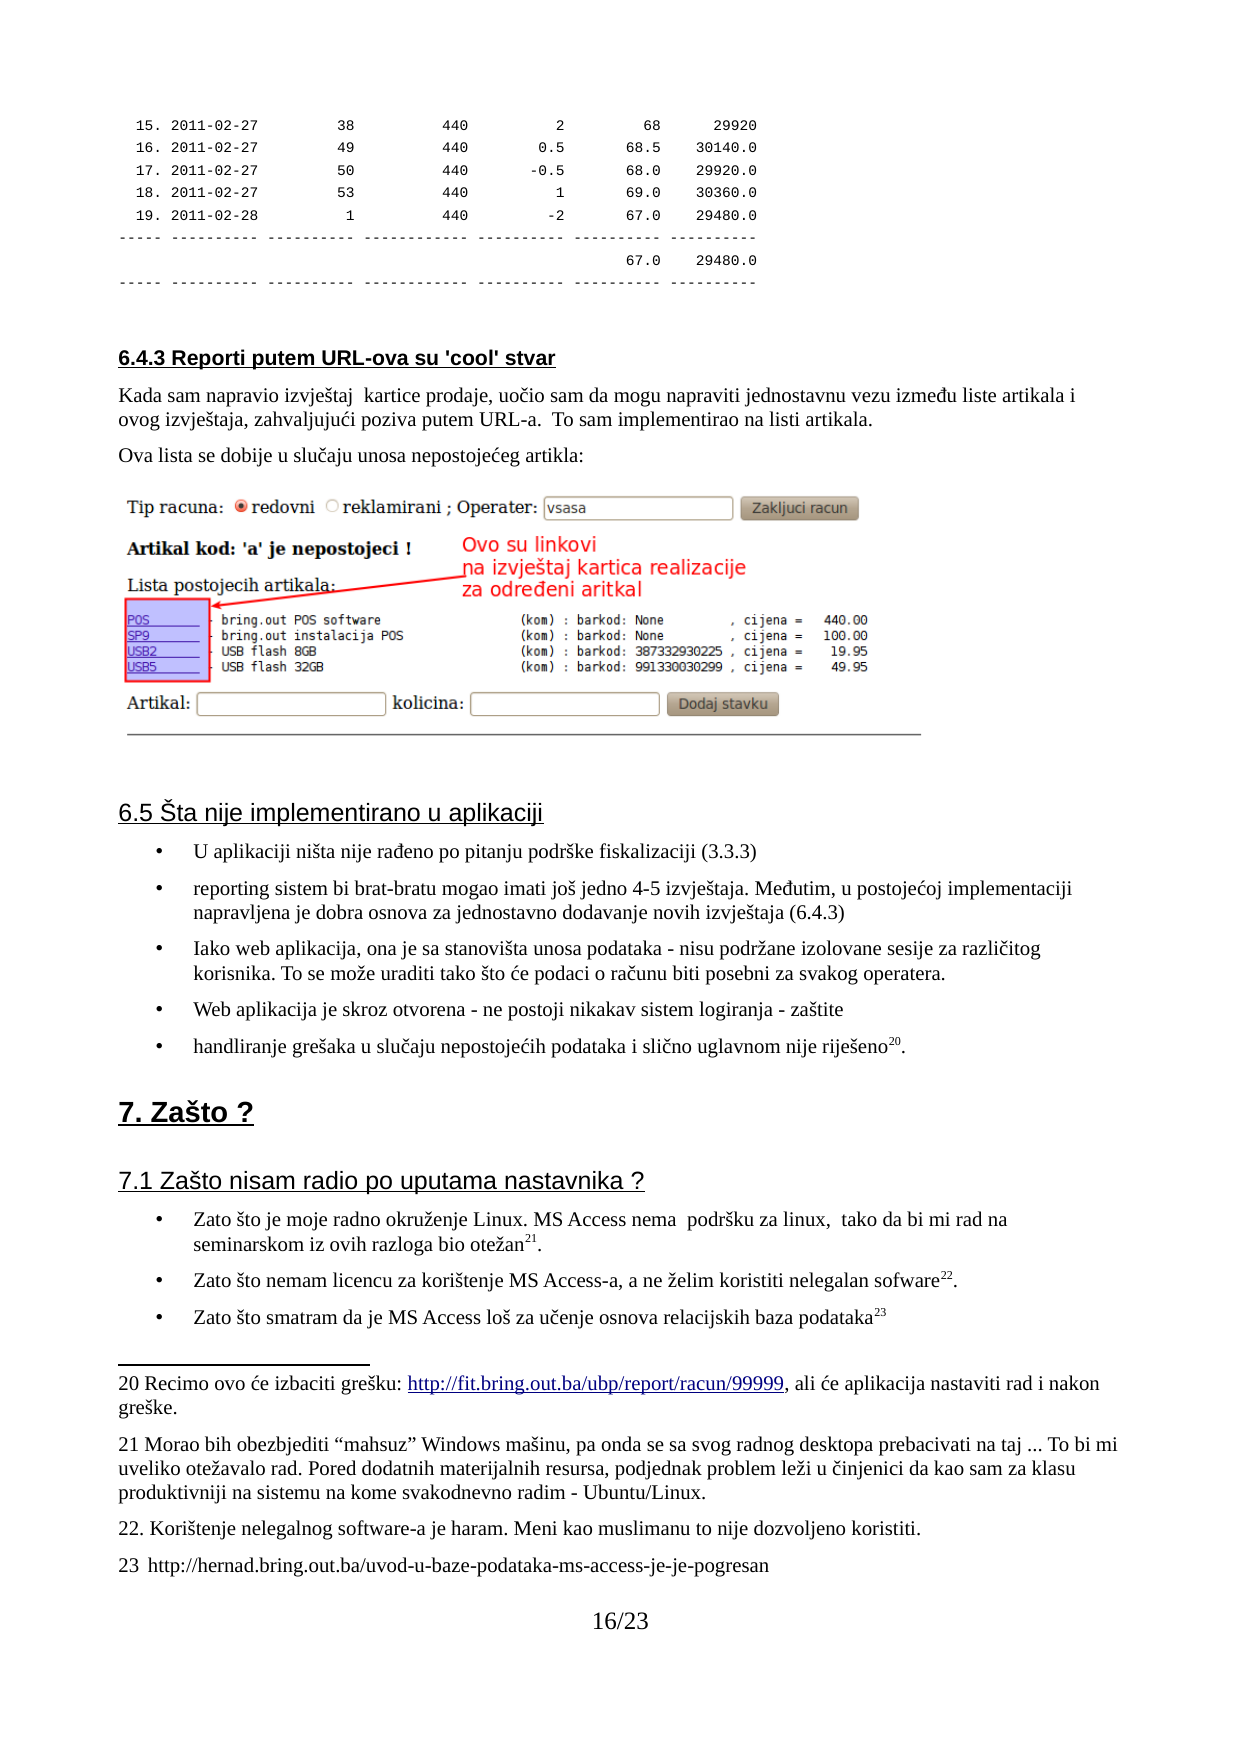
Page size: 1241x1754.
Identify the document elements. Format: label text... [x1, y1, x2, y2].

text 18. 2011-02-27 53 440 1 69.0 30360.0 [118, 186, 1122, 202]
list Iako web aplikacija, ona je sa stanovišta unosa podataka - nisu podržane izolovane sesije za različitog korisnika. To se može uraditi tako što će podaci o računu biti posebni za svakog operatera. [156, 936, 1122, 984]
list Morao bih obezbjediti “mahsuz” Windows mašinu, pa onda se sa svog radnog desktopa prebacivati na taj ... To bi mi uveliko otežavalo rad. Pored dodatnih materijalnih resursa, podjednak problem leži u činjenici da kao sam za klasu produktivniji na sistemu na kome svakodnevno radim - Ubuntu/Linux. [118, 1432, 1122, 1504]
picture [122, 486, 922, 737]
list . Korištenje nelegalnog software-a je haram. Meni kao muslimanu to nije dozvoljeno koristiti. [118, 1516, 1122, 1540]
list http://hernad.bring.out.ba/uvod-u-baze-podataka-ms-access-je-je-pogresan [118, 1553, 1122, 1577]
text ----- ---------- ---------- ------------ ---------- ---------- ---------- [118, 276, 1122, 292]
text 15. 2011-02-27 38 440 2 68 29920 [118, 118, 1122, 135]
list Zato što je moje radno okruženje Linux. MS Access nema podršku za linux, tako da bi mi rad na seminarskom iz ovih razloga bio otežan. [156, 1207, 1122, 1256]
text ----- ---------- ---------- ------------ ---------- ---------- ---------- [118, 231, 1122, 247]
list Zato što nemam licencu za korištenje MS Access-a, a ne želim koristiti nelegalan sofware. [156, 1268, 1122, 1292]
text Ova lista se dobije u slučaju unosa nepostojećeg artikla: [118, 443, 1122, 467]
subtitle 6.4.3 Reporti putem URL-ova su 'cool' stvar [118, 346, 1122, 370]
text 16. 2011-02-27 49 440 0.5 68.5 30140.0 [118, 141, 1122, 157]
subtitle 7. Zašto ? [118, 1095, 1122, 1129]
text 67.0 29480.0 [118, 253, 1122, 270]
list Zato što smatram da je MS Access loš za učenje osnova relacijskih baza podataka [156, 1304, 1122, 1329]
text Kada sam napravio izvještaj kartice prodaje, uočio sam da mogu napraviti jednostavnu vezu između liste artikala i ovog izvještaja, zahvaljujući poziva putem URL-a. To sam implementirao na listi artikala. [118, 383, 1122, 431]
list reporting sistem bi brat-bratu mogao imati još jedno 4-5 izvještaja. Međutim, u postojećoj implementaciji napravljena je dobra osnova za jednostavno dodavanje novih izvještaja (6.4.3) [156, 876, 1122, 924]
text 19. 2011-02-28 1 440 -2 67.0 29480.0 [118, 208, 1122, 225]
list U aplikaciji ništa nije rađeno po pitanju podrške fiskalizaciji (3.3.3) [156, 839, 1122, 863]
text 17. 2011-02-27 50 440 -0.5 68.0 29920.0 [118, 163, 1122, 180]
list Recimo ovo će izbaciti grešku: http://fit.bring.out.ba/ubp/report/racun/99999, ali će aplikacija nastaviti rad i nakon greške. [118, 1371, 1122, 1419]
list handliranje grešaka u slučaju nepostojećih podataka i slično uglavnom nije riješeno. [156, 1033, 1122, 1058]
list Web aplikacija je skroz otvorena - ne postoji nikakav sistem logiranja - zaštite [156, 997, 1122, 1021]
subtitle 6.5 Šta nije implementirano u aplikaciji [118, 798, 1122, 827]
subtitle 7.1 Zašto nisam radio po uputama nastavnika ? [118, 1166, 1122, 1195]
